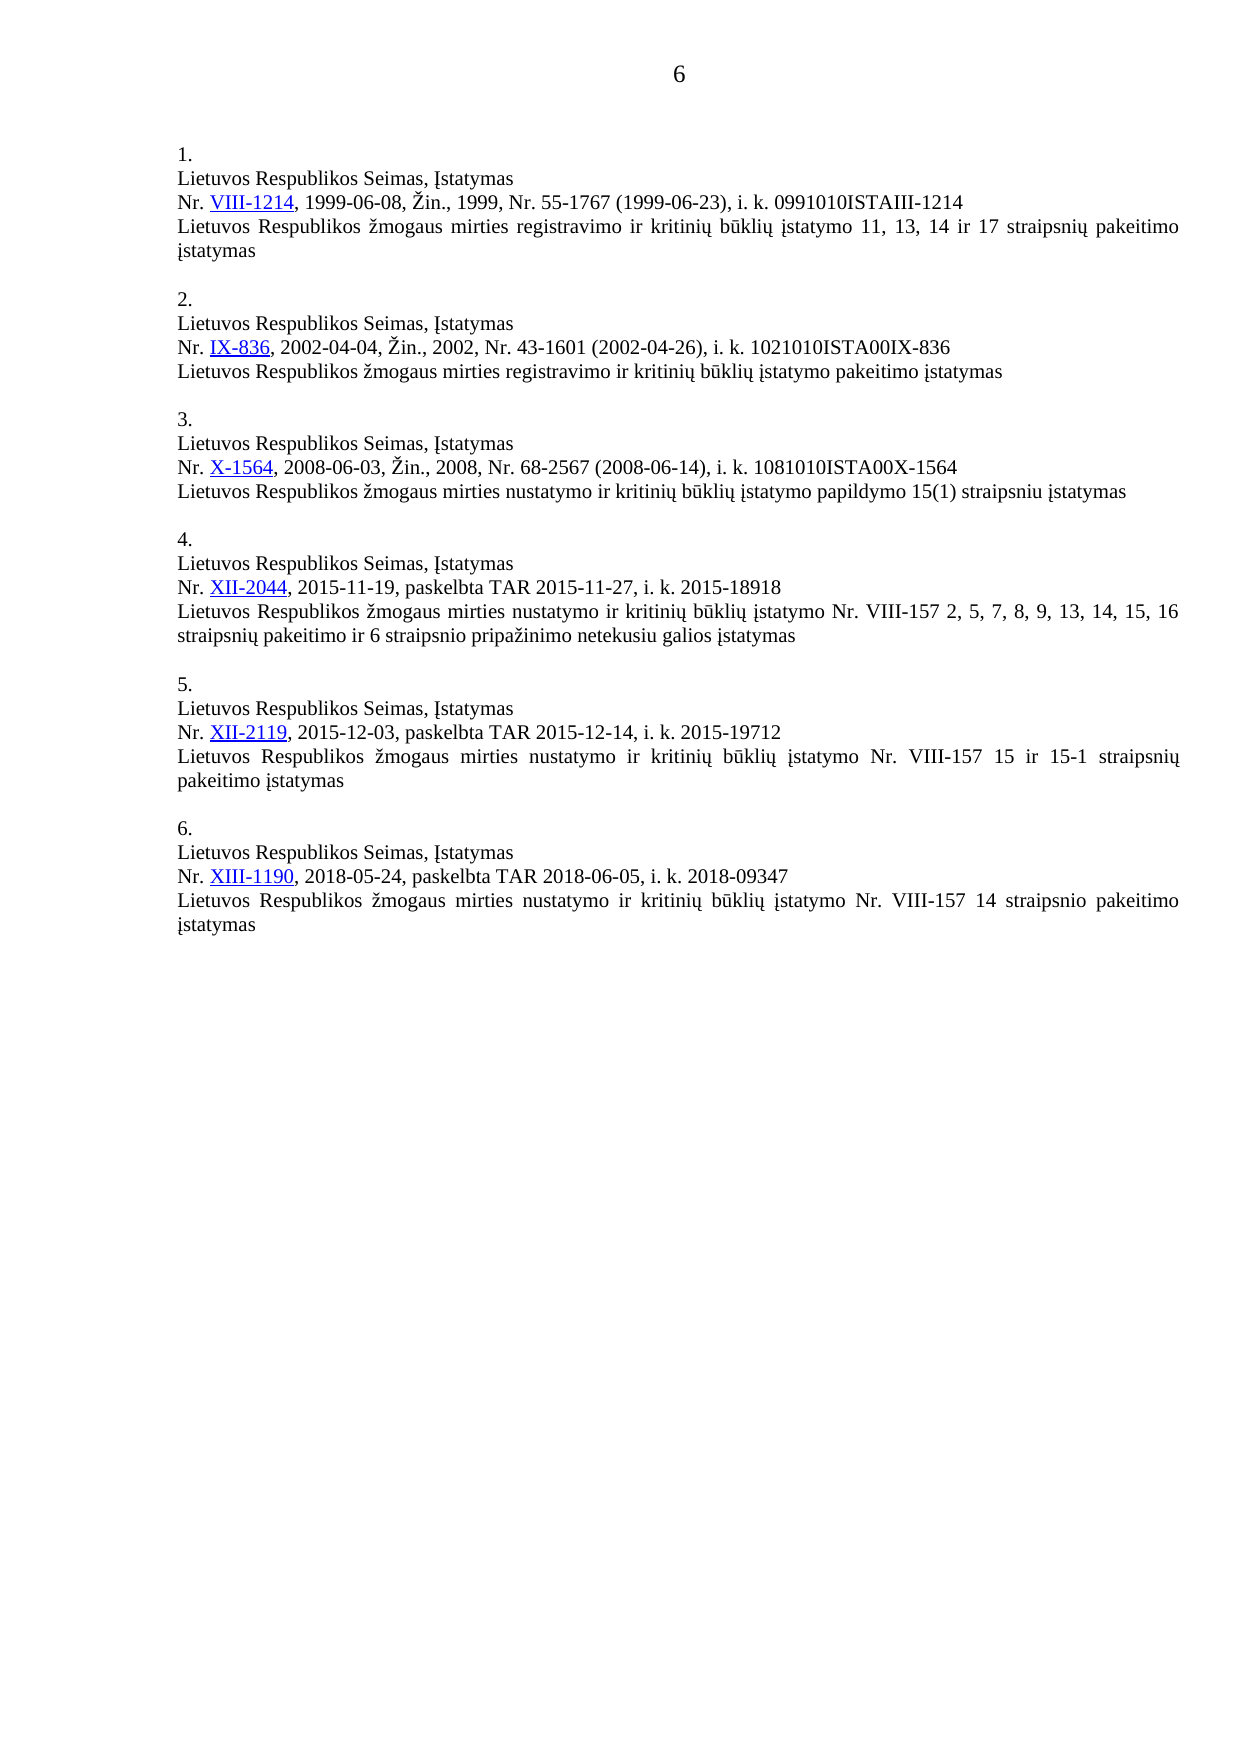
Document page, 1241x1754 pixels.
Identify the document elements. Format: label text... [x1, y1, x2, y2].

text Nr. XIII-1190, 2018-05-24, paskelbta TAR 2018-06-05, i. k. 2018-09347 [177, 864, 1181, 888]
text Lietuvos Respublikos Seimas, Įstatymas [177, 840, 1181, 864]
text Lietuvos Respublikos Seimas, Įstatymas [177, 696, 1181, 719]
text Nr. IX-836, 2002-04-04, Žin., 2002, Nr. 43-1601 (2002-04-26), i. k. 1021010ISTA00IX-836 [177, 334, 1181, 359]
text Lietuvos Respublikos žmogaus mirties nustatymo ir kritinių būklių įstatymo Nr. VIII-157 15 ir 15-1 straipsnių pakeitimo įstatymas [177, 744, 1181, 792]
text Lietuvos Respublikos žmogaus mirties registravimo ir kritinių būklių įstatymo 11, 13, 14 ir 17 straipsnių pakeitimo įstatymas [177, 214, 1181, 262]
text Lietuvos Respublikos Seimas, Įstatymas [177, 431, 1181, 455]
text 6. [177, 816, 1181, 840]
text Lietuvos Respublikos Seimas, Įstatymas [177, 551, 1181, 575]
text 5. [177, 671, 1181, 696]
text 3. [177, 407, 1181, 431]
text Nr. X-1564, 2008-06-03, Žin., 2008, Nr. 68-2567 (2008-06-14), i. k. 1081010ISTA00X-1564 [177, 455, 1181, 479]
text 4. [177, 527, 1181, 551]
text 1. [177, 142, 1181, 166]
text Nr. XII-2119, 2015-12-03, paskelbta TAR 2015-12-14, i. k. 2015-19712 [177, 719, 1181, 744]
text Lietuvos Respublikos Seimas, Įstatymas [177, 166, 1181, 190]
text Lietuvos Respublikos žmogaus mirties nustatymo ir kritinių būklių įstatymo Nr. VIII-157 2, 5, 7, 8, 9, 13, 14, 15, 16 straipsnių pakeitimo ir 6 straipsnio pripažinimo netekusiu galios įstatymas [177, 599, 1181, 647]
text 2. [177, 286, 1181, 311]
text Lietuvos Respublikos žmogaus mirties nustatymo ir kritinių būklių įstatymo Nr. VIII-157 14 straipsnio pakeitimo įstatymas [177, 888, 1181, 936]
text Lietuvos Respublikos Seimas, Įstatymas [177, 311, 1181, 334]
text Lietuvos Respublikos žmogaus mirties registravimo ir kritinių būklių įstatymo pakeitimo įstatymas [177, 359, 1181, 383]
text Nr. VIII-1214, 1999-06-08, Žin., 1999, Nr. 55-1767 (1999-06-23), i. k. 0991010ISTAIII-1214 [177, 190, 1181, 214]
text Lietuvos Respublikos žmogaus mirties nustatymo ir kritinių būklių įstatymo papildymo 15(1) straipsniu įstatymas [177, 479, 1181, 503]
text Nr. XII-2044, 2015-11-19, paskelbta TAR 2015-11-27, i. k. 2015-18918 [177, 575, 1181, 599]
